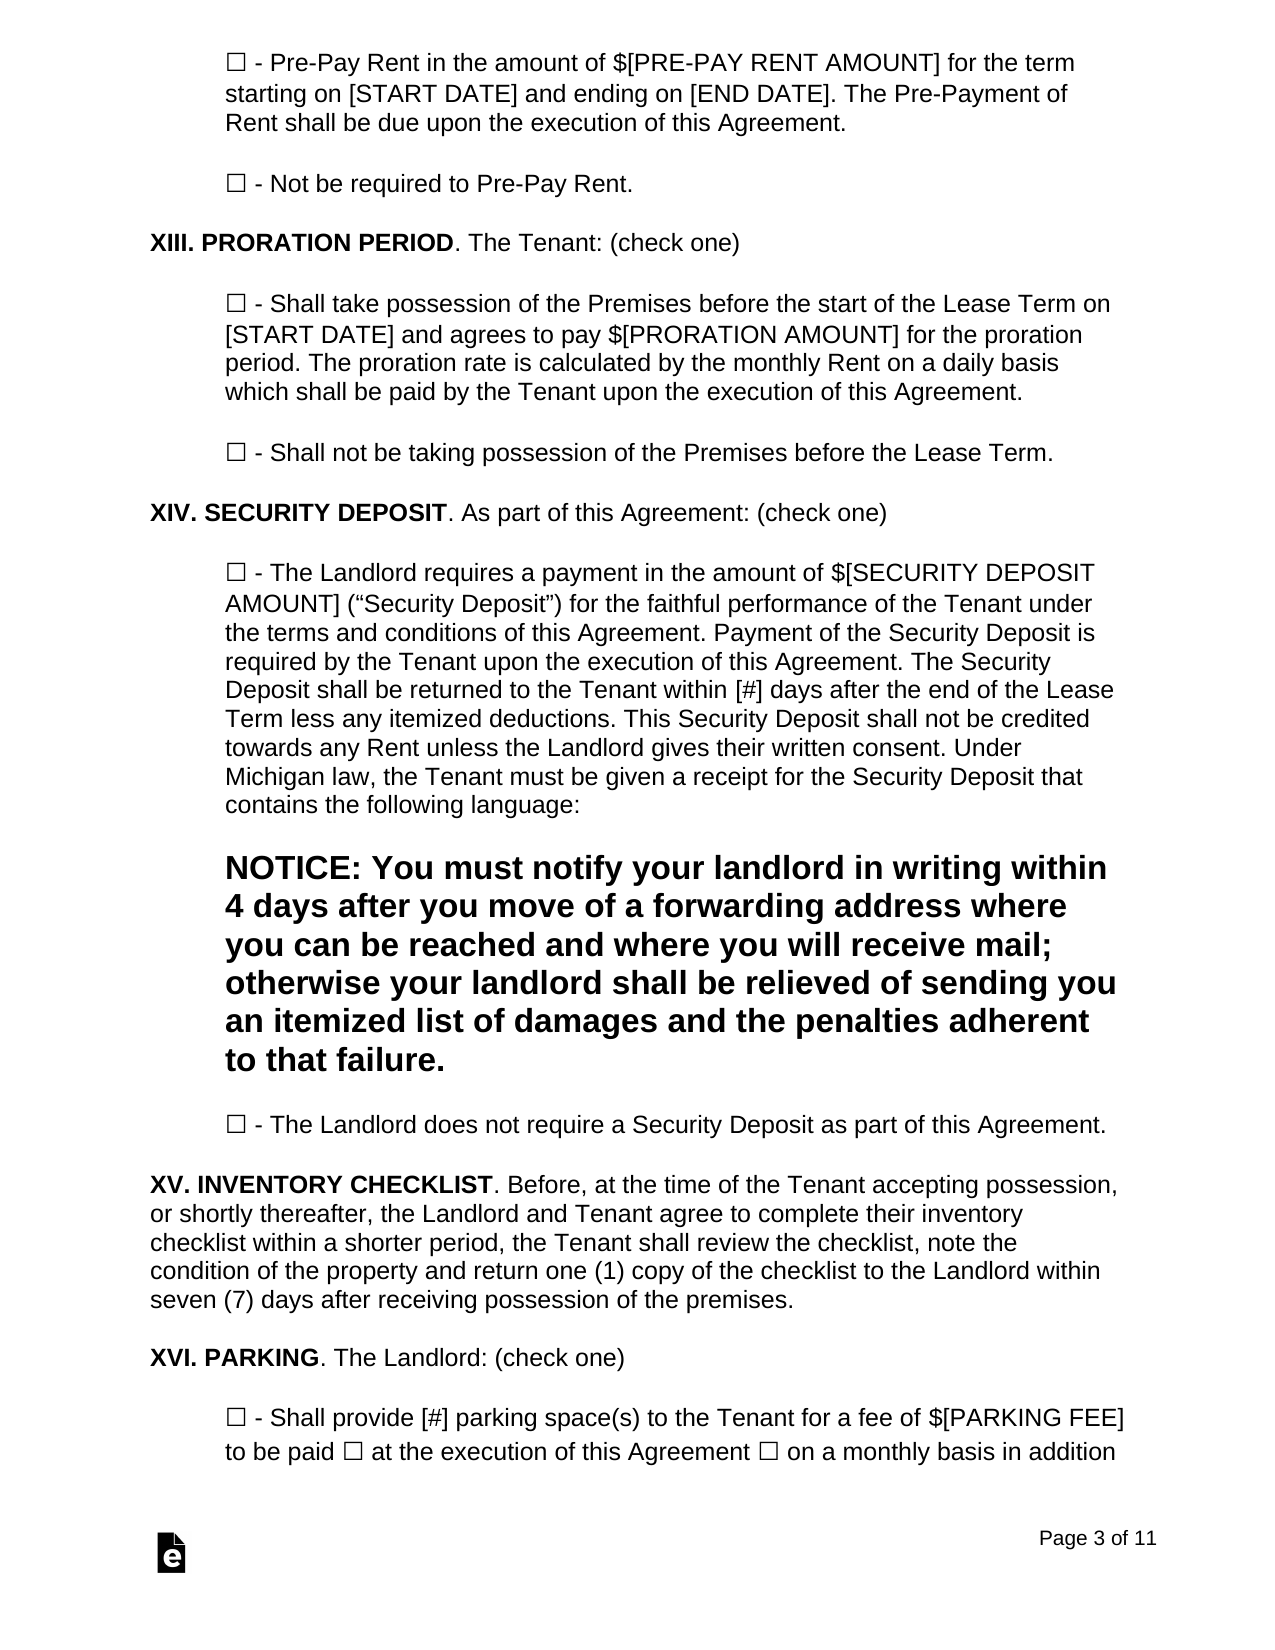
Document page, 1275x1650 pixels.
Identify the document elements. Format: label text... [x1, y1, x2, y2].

text ☐ - The Landlord requires a payment in the amount of $[SECURITY DEPOSIT AMOUNT] (“Security Deposit”) for the faithful performance of the Tenant under the terms and conditions of this Agreement. Payment of the Security Deposit is required by the Tenant upon the execution of this Agreement. The Security Deposit shall be returned to the Tenant within [#] days after the end of the Lease Term less any itemized deductions. This Security Deposit shall not be credited towards any Rent unless the Landlord gives their written consent. Under Michigan law, the Tenant must be given a receipt for the Security Deposit that contains the following language: [225, 555, 1125, 819]
text ☐ - The Landlord does not require a Security Deposit as part of this Agreement. [225, 1107, 1125, 1141]
text ☐ - Not be required to Pre-Pay Rent. [225, 165, 1125, 199]
text XVI. PARKING. The Landlord: (check one) [150, 1342, 1125, 1371]
text ☐ - Shall provide [#] parking space(s) to the Tenant for a fee of $[PARKING FEE] to be paid ☐ at the execution of this Agreement ☐ on a monthly basis in addition [225, 1400, 1125, 1468]
text XV. INVENTORY CHECKLIST. Before, at the time of the Tenant accepting possession, or shortly thereafter, the Landlord and Tenant agree to complete their inventory checklist within a shorter period, the Tenant shall review the checklist, note the condition of the property and return one (1) copy of the checklist to the Landlord within seven (7) days after receiving possession of the premises. [150, 1170, 1125, 1314]
text ☐ - Pre-Pay Rent in the amount of $[PRE-PAY RENT AMOUNT] for the term starting on [START DATE] and ending on [END DATE]. The Pre-Payment of Rent shall be due upon the execution of this Agreement. [225, 45, 1125, 137]
text ☐ - Shall not be taking possession of the Premises before the Lease Term. [225, 435, 1125, 469]
text NOTICE: You must notify your landlord in writing within 4 days after you move of a forwarding address where you can be reached and where you will receive mail; otherwise your landlord shall be relieved of sending you an itemized list of damages and the penalties adherent to that failure. [225, 848, 1125, 1078]
text XIV. SECURITY DEPOSIT. As part of this Agreement: (check one) [150, 497, 1125, 526]
text ☐ - Shall take possession of the Premises before the start of the Lease Term on [START DATE] and agrees to pay $[PRORATION AMOUNT] for the proration period. The proration rate is calculated by the monthly Rent on a daily basis which shall be paid by the Tenant upon the execution of this Agreement. [225, 286, 1125, 406]
text XIII. PRORATION PERIOD. The Tenant: (check one) [150, 228, 1125, 257]
